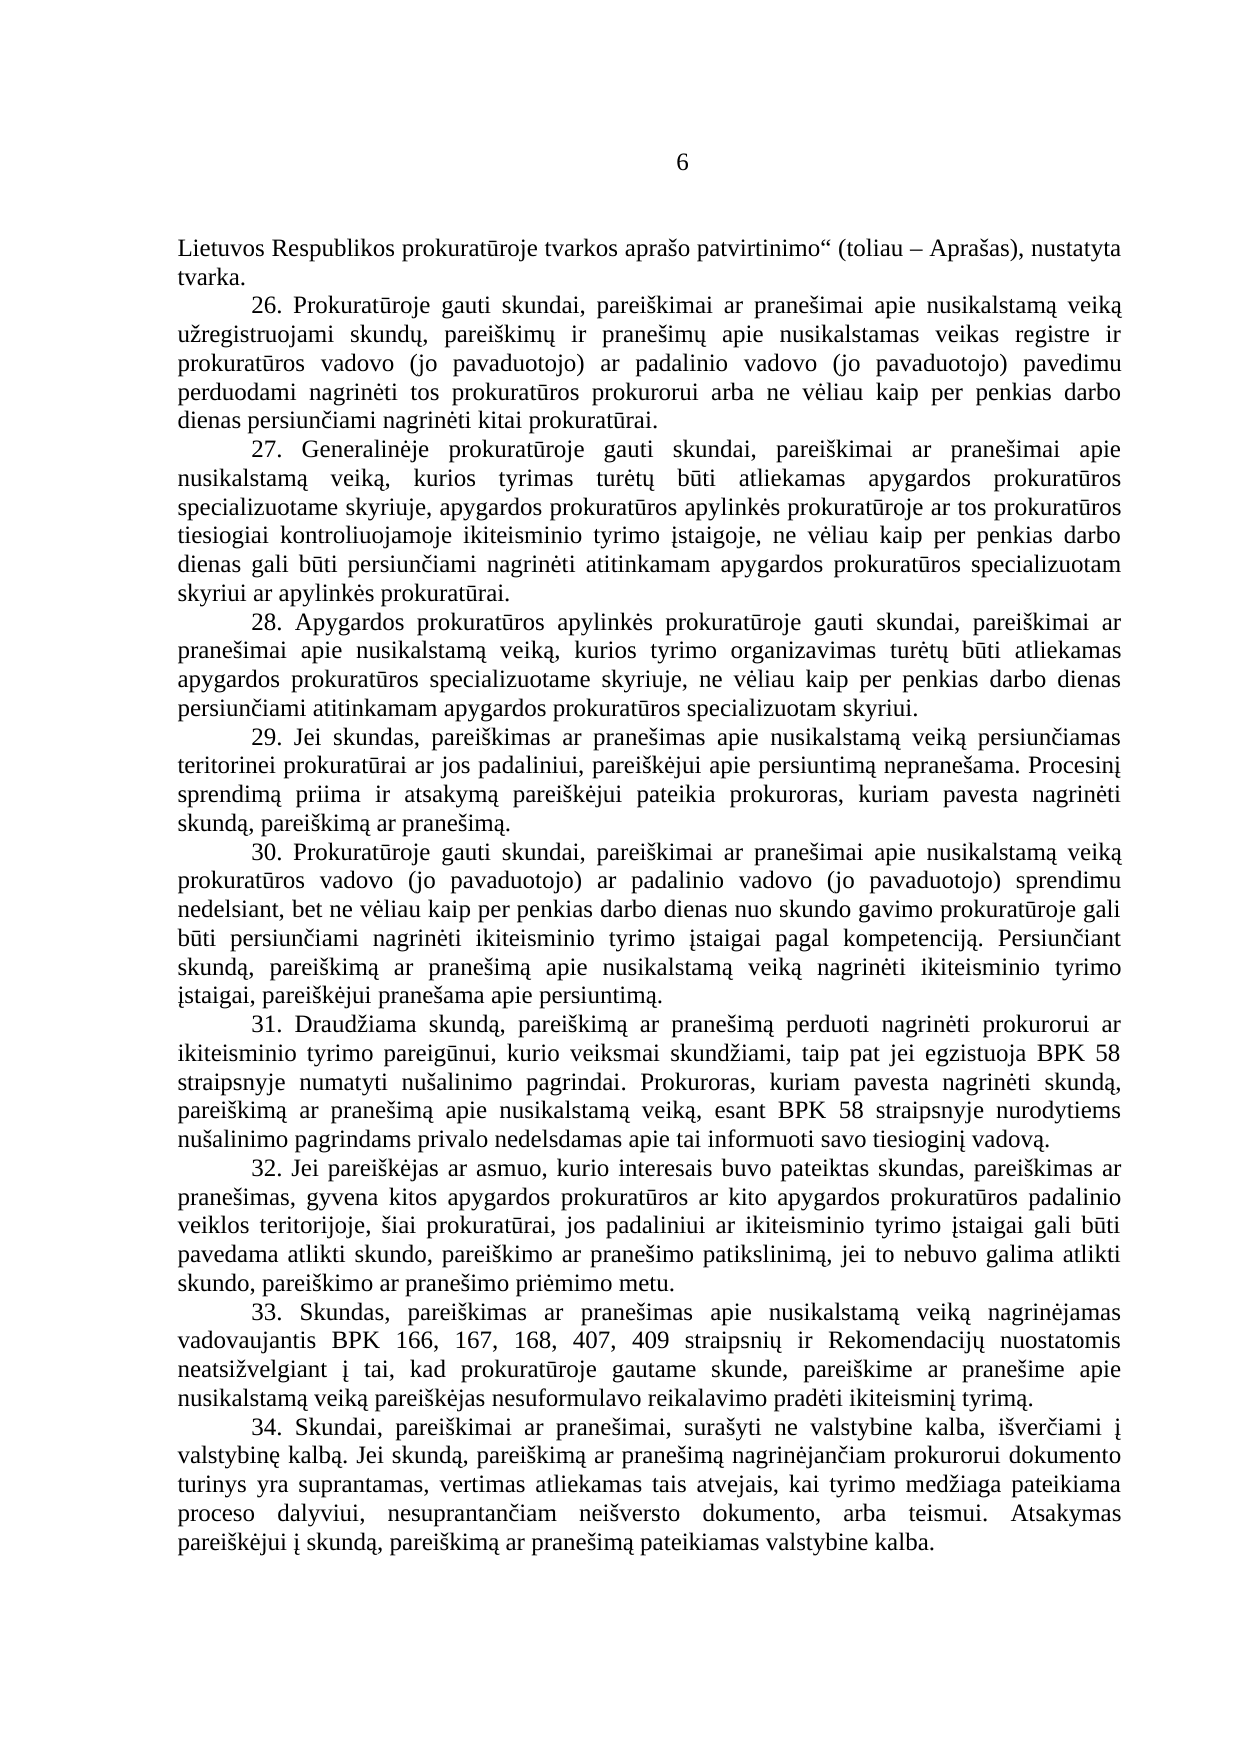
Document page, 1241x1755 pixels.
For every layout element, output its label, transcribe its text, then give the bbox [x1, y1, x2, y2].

text 32. Jei pareiškėjas ar asmuo, kurio interesais buvo pateiktas skundas, pareiškimas ar pranešimas, gyvena kitos apygardos prokuratūros ar kito apygardos prokuratūros padalinio veiklos teritorijoje, šiai prokuratūrai, jos padaliniui ar ikiteisminio tyrimo įstaigai gali būti pavedama atlikti skundo, pareiškimo ar pranešimo patikslinimą, jei to nebuvo galima atlikti skundo, pareiškimo ar pranešimo priėmimo metu. [177, 1153, 1122, 1297]
text 31. Draudžiama skundą, pareiškimą ar pranešimą perduoti nagrinėti prokurorui ar ikiteisminio tyrimo pareigūnui, kurio veiksmai skundžiami, taip pat jei egzistuoja BPK 58 straipsnyje numatyti nušalinimo pagrindai. Prokuroras, kuriam pavesta nagrinėti skundą, pareiškimą ar pranešimą apie nusikalstamą veiką, esant BPK 58 straipsnyje nurodytiems nušalinimo pagrindams privalo nedelsdamas apie tai informuoti savo tiesioginį vadovą. [177, 1009, 1122, 1153]
text 28. Apygardos prokuratūros apylinkės prokuratūroje gauti skundai, pareiškimai ar pranešimai apie nusikalstamą veiką, kurios tyrimo organizavimas turėtų būti atliekamas apygardos prokuratūros specializuotame skyriuje, ne vėliau kaip per penkias darbo dienas persiunčiami atitinkamam apygardos prokuratūros specializuotam skyriui. [177, 607, 1122, 722]
text 30. Prokuratūroje gauti skundai, pareiškimai ar pranešimai apie nusikalstamą veiką prokuratūros vadovo (jo pavaduotojo) ar padalinio vadovo (jo pavaduotojo) sprendimu nedelsiant, bet ne vėliau kaip per penkias darbo dienas nuo skundo gavimo prokuratūroje gali būti persiunčiami nagrinėti ikiteisminio tyrimo įstaigai pagal kompetenciją. Persiunčiant skundą, pareiškimą ar pranešimą apie nusikalstamą veiką nagrinėti ikiteisminio tyrimo įstaigai, pareiškėjui pranešama apie persiuntimą. [177, 837, 1122, 1009]
text 33. Skundas, pareiškimas ar pranešimas apie nusikalstamą veiką nagrinėjamas vadovaujantis BPK 166, 167, 168, 407, 409 straipsnių ir Rekomendacijų nuostatomis neatsižvelgiant į tai, kad prokuratūroje gautame skunde, pareiškime ar pranešime apie nusikalstamą veiką pareiškėjas nesuformulavo reikalavimo pradėti ikiteisminį tyrimą. [177, 1297, 1122, 1412]
text 29. Jei skundas, pareiškimas ar pranešimas apie nusikalstamą veiką persiunčiamas teritorinei prokuratūrai ar jos padaliniui, pareiškėjui apie persiuntimą nepranešama. Procesinį sprendimą priima ir atsakymą pareiškėjui pateikia prokuroras, kuriam pavesta nagrinėti skundą, pareiškimą ar pranešimą. [177, 722, 1122, 837]
text 34. Skundai, pareiškimai ar pranešimai, surašyti ne valstybine kalba, išverčiami į valstybinę kalbą. Jei skundą, pareiškimą ar pranešimą nagrinėjančiam prokurorui dokumento turinys yra suprantamas, vertimas atliekamas tais atvejais, kai tyrimo medžiaga pateikiama proceso dalyviui, nesuprantančiam neišversto dokumento, arba teismui. Atsakymas pareiškėjui į skundą, pareiškimą ar pranešimą pateikiamas valstybine kalba. [177, 1412, 1122, 1556]
text Lietuvos Respublikos prokuratūroje tvarkos aprašo patvirtinimo“ (toliau – Aprašas), nustatyta tvarka. [177, 233, 1122, 291]
text 27. Generalinėje prokuratūroje gauti skundai, pareiškimai ar pranešimai apie nusikalstamą veiką, kurios tyrimas turėtų būti atliekamas apygardos prokuratūros specializuotame skyriuje, apygardos prokuratūros apylinkės prokuratūroje ar tos prokuratūros tiesiogiai kontroliuojamoje ikiteisminio tyrimo įstaigoje, ne vėliau kaip per penkias darbo dienas gali būti persiunčiami nagrinėti atitinkamam apygardos prokuratūros specializuotam skyriui ar apylinkės prokuratūrai. [177, 434, 1122, 607]
text 26. Prokuratūroje gauti skundai, pareiškimai ar pranešimai apie nusikalstamą veiką užregistruojami skundų, pareiškimų ir pranešimų apie nusikalstamas veikas registre ir prokuratūros vadovo (jo pavaduotojo) ar padalinio vadovo (jo pavaduotojo) pavedimu perduodami nagrinėti tos prokuratūros prokurorui arba ne vėliau kaip per penkias darbo dienas persiunčiami nagrinėti kitai prokuratūrai. [177, 291, 1122, 434]
